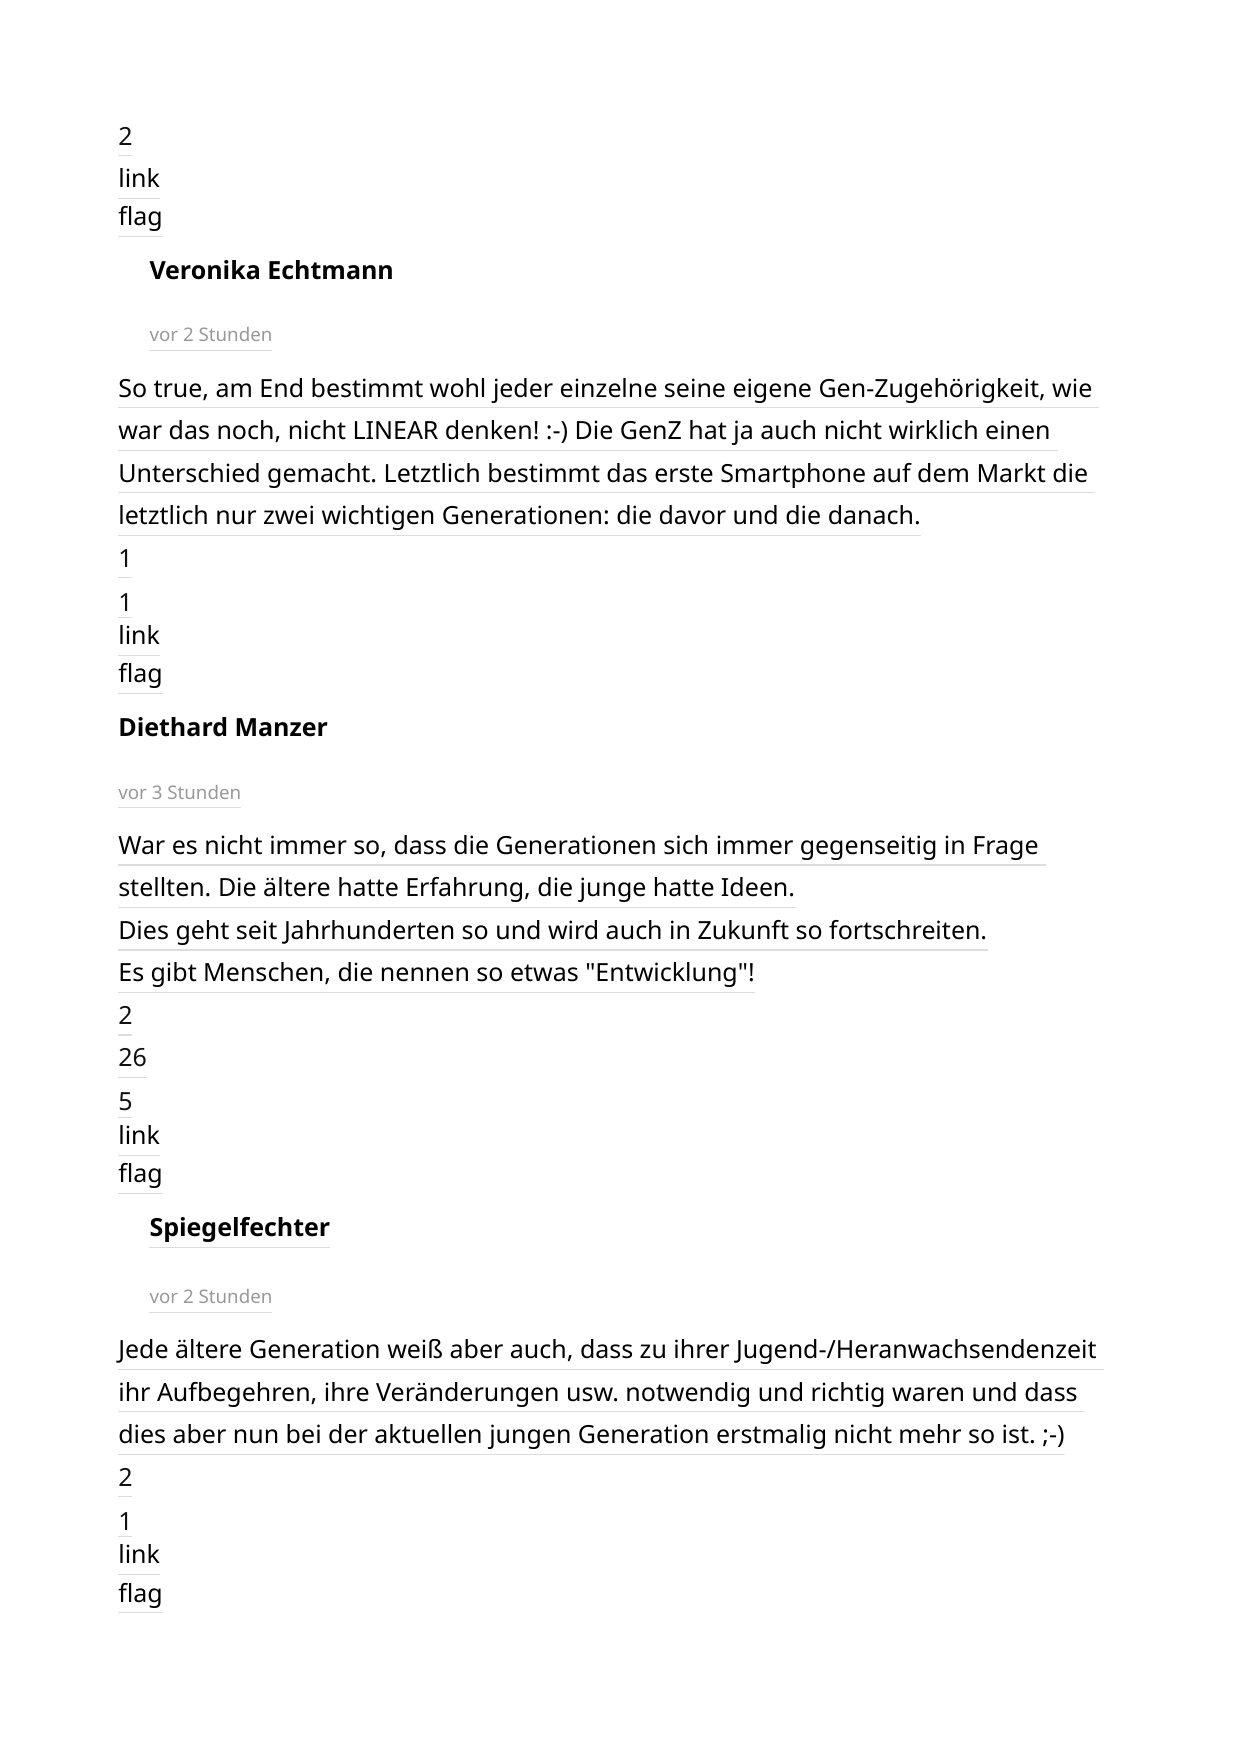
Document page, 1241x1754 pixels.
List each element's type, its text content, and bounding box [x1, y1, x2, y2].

text War es nicht immer so, dass die Generationen sich immer gegenseitig in Frage stellten. Die ältere hatte Erfahrung, die junge hatte Ideen. Dies geht seit Jahrhunderten so und wird auch in Zukunft so fortschreiten. Es gibt Menschen, die nennen so etwas "Entwicklung"! [118, 828, 1122, 993]
text 2 [118, 118, 1122, 156]
text 2 [118, 998, 1122, 1036]
text 1 [118, 583, 1122, 618]
text vor 2 Stunden [149, 322, 1117, 351]
text flag [118, 1156, 1122, 1194]
text link [118, 161, 1122, 199]
text Diethard Manzer [118, 710, 1122, 744]
text link [118, 1118, 1122, 1156]
text link [118, 618, 1122, 656]
text flag [118, 1575, 1122, 1613]
text vor 2 Stunden [149, 1283, 1117, 1313]
text flag [118, 656, 1122, 694]
text 2 [118, 1459, 1122, 1497]
text Veronika Echtmann [149, 252, 1122, 286]
text 1 [118, 1502, 1122, 1537]
text 1 [118, 540, 1122, 578]
text vor 3 Stunden [118, 779, 1117, 808]
text Spiegelfechter [149, 1209, 1122, 1248]
text 26 [118, 1040, 1122, 1078]
text 5 [118, 1083, 1122, 1118]
text link [118, 1537, 1122, 1575]
text Jede ältere Generation weiß aber auch, dass zu ihrer Jugend-/Heranwachsendenzeit ihr Aufbegehren, ihre Veränderungen usw. notwendig und richtig waren und dass dies aber nun bei der aktuellen jungen Generation erstmalig nicht mehr so ist. ;-) [118, 1332, 1122, 1455]
text So true, am End bestimmt wohl jeder einzelne seine eigene Gen-Zugehörigkeit, wie war das noch, nicht LINEAR denken! :-) Die GenZ hat ja auch nicht wirklich einen Unterschied gemacht. Letztlich bestimmt das erste Smartphone auf dem Markt die letztlich nur zwei wichtigen Generationen: die davor und die danach. [118, 370, 1122, 536]
text flag [118, 199, 1122, 237]
